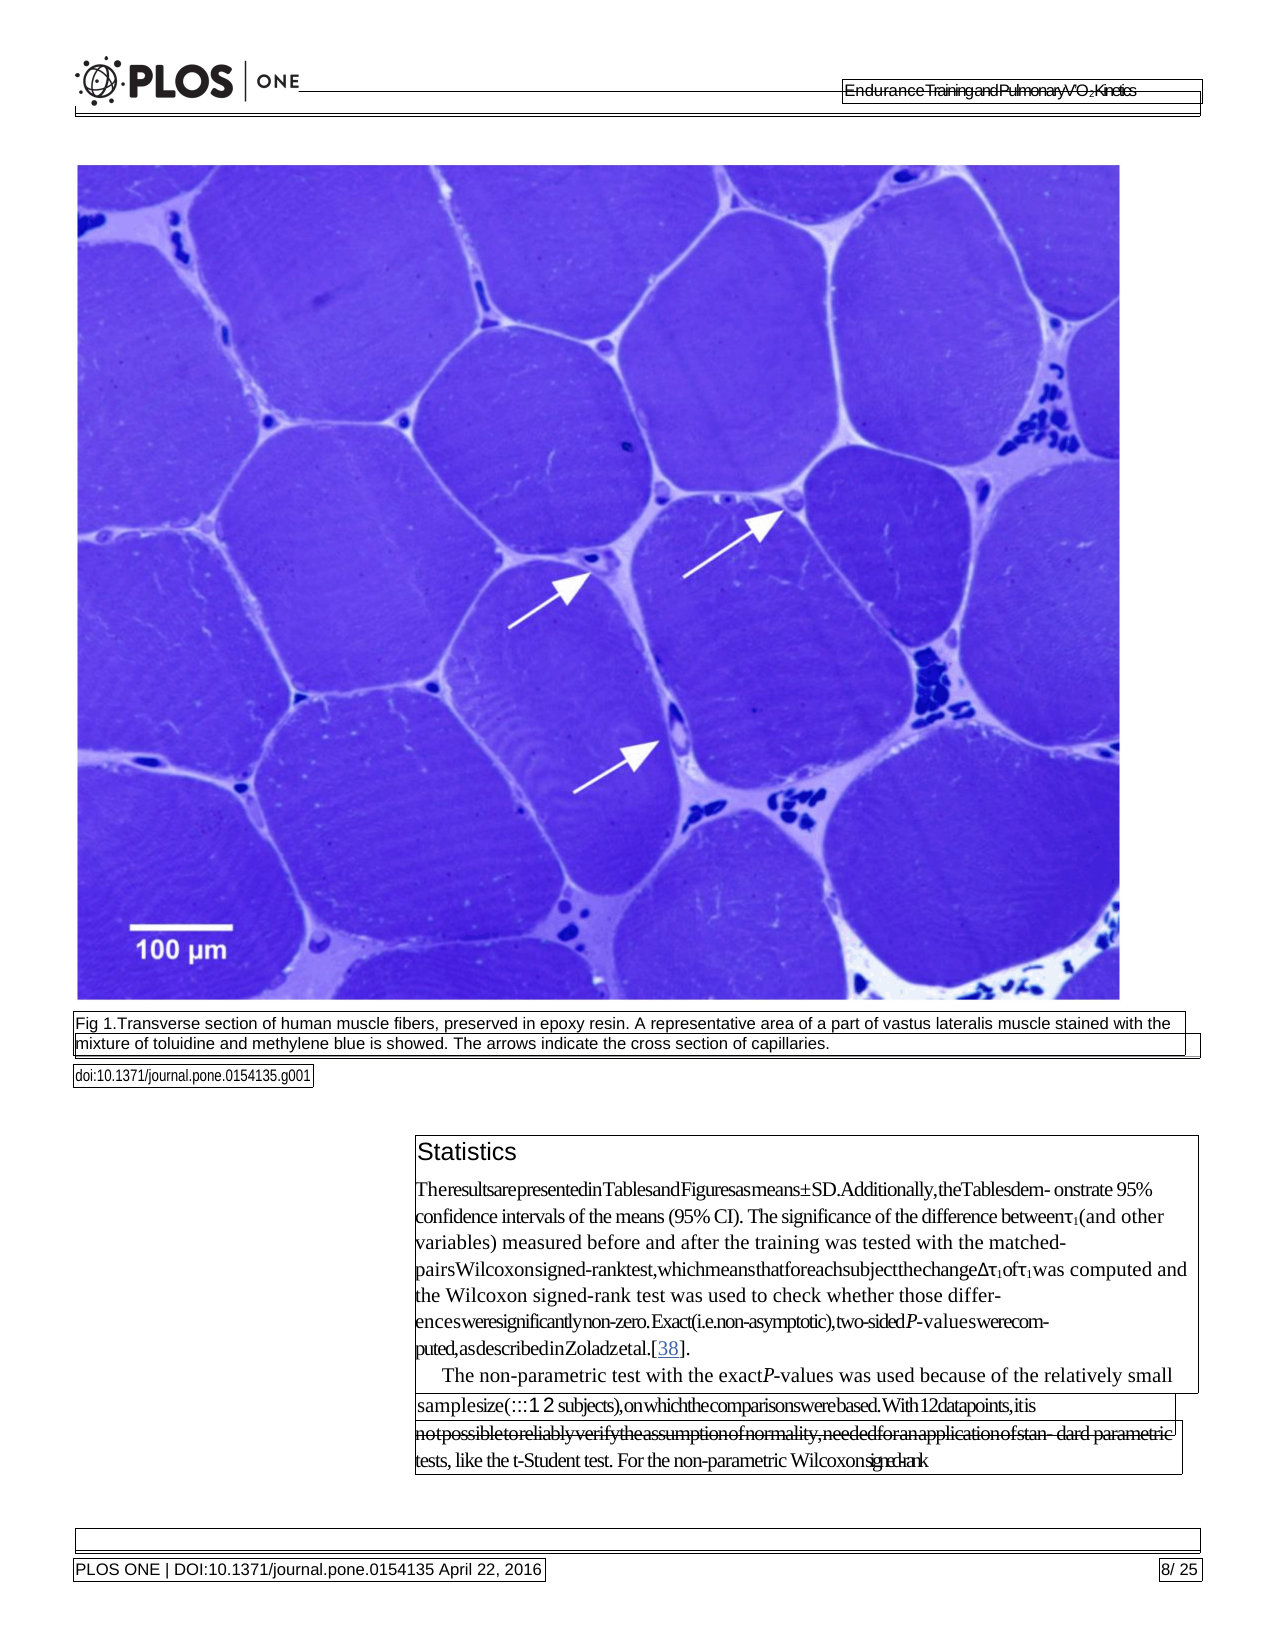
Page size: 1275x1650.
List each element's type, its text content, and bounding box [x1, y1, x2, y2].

text notpossibletoreliablyverifytheassumptionofnormality,neededforanapplicationofstan- dard parametric tests, like the t-Student test. For the non-parametric Wilcoxonsigned-rank [416, 1421, 1180, 1472]
text doi:10.1371/journal.pone.0154135.g001 [75, 1066, 313, 1085]
picture [75, 162, 1122, 1002]
text PLOS ONE | DOI:10.1371/journal.pone.0154135 April 22, 2016 [75, 1559, 545, 1579]
text The non-parametric test with the exactP-values was used because of the relatively small [442, 1363, 1198, 1388]
text TheresultsarepresentedinTablesandFiguresasmeans±SD.Additionally,theTablesdem- onstrate 95% confidence intervals of the means (95% CI). The significance of the difference betweenτ1(and other variables) measured before and after the training was tested with the matched-pairsWilcoxonsigned-ranktest,whichmeansthatforeachsubjectthechangeΔτ1ofτ1was computed and the Wilcoxon signed-rank test was used to check whether those differ- encesweresignificantlynon-zero.Exact(i.e.non-asymptotic),two-sidedP-valueswerecom- puted,asdescribedinZoladzetal.[38]. [416, 1177, 1196, 1360]
text Statistics [417, 1137, 1198, 1166]
text mixture of toluidine and methylene blue is showed. The arrows indicate the cross section of capillaries. [76, 1034, 1185, 1053]
picture [75, 56, 299, 106]
text 8/ 25 [1161, 1559, 1202, 1579]
text Fig 1.Transverse section of human muscle fibers, preserved in epoxy resin. A representative area of a part of vastus lateralis muscle stained with the [75, 1014, 1185, 1033]
text samplesize(:::12subjects),onwhichthecomparisonswerebased.With12datapoints,itis [417, 1394, 1175, 1417]
text EnduranceTrainingandPulmonaryV’O2Kinetics [844, 81, 1202, 100]
